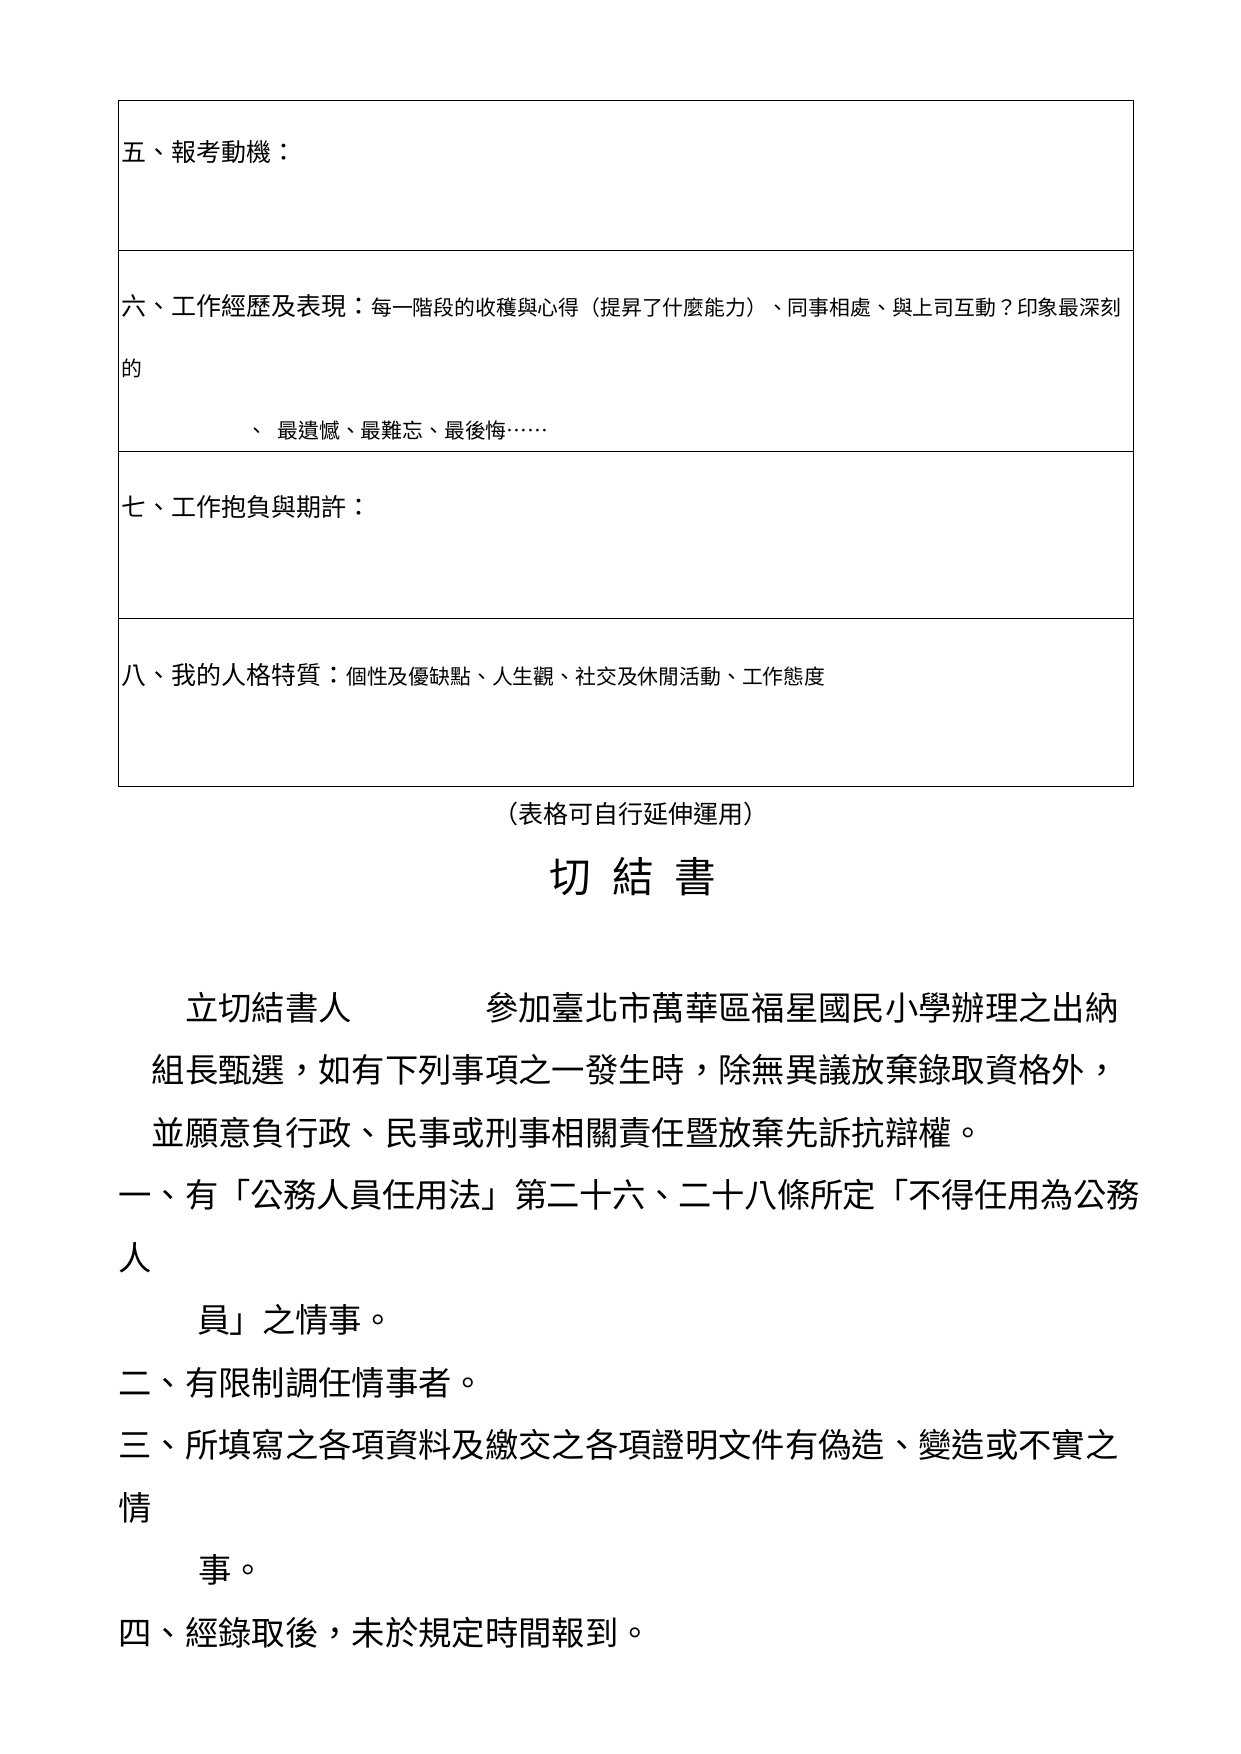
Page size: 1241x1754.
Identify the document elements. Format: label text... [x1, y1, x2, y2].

table_cell 七、工作抱負與期許： [119, 452, 1133, 618]
text 二、有限制調任情事者。 [118, 1339, 1144, 1401]
text 一、有「公務人員任用法」第二十六、二十八條所定「不得任用為公務人 [118, 1151, 1144, 1276]
table_cell 六、工作經歷及表現：每一階段的收穫與心得（提昇了什麼能力）、同事相處、與上司互動？印象最深刻的 、 最遺憾、最難忘、最後悔…… [119, 251, 1133, 451]
table_cell 八、我的人格特質：個性及優缺點、人生觀、社交及休閒活動、工作態度 [119, 619, 1133, 786]
text （表格可自行延伸運用） [118, 794, 1144, 831]
text 切 結 書 [118, 833, 1144, 895]
text 員」之情事。 [118, 1276, 1144, 1339]
text 事。 [118, 1526, 1144, 1589]
text 三、所填寫之各項資料及繳交之各項證明文件有偽造、變造或不實之情 [118, 1401, 1144, 1526]
text 四、經錄取後，未於規定時間報到。 [118, 1589, 1144, 1651]
table_cell 五、報考動機： [119, 101, 1133, 250]
text 立切結書人 參加臺北市萬華區福星國民小學辦理之出納組長甄選，如有下列事項之一發生時，除無異議放棄錄取資格外，並願意負行政、民事或刑事相關責任暨放棄先訴抗辯權。 [152, 964, 1144, 1151]
